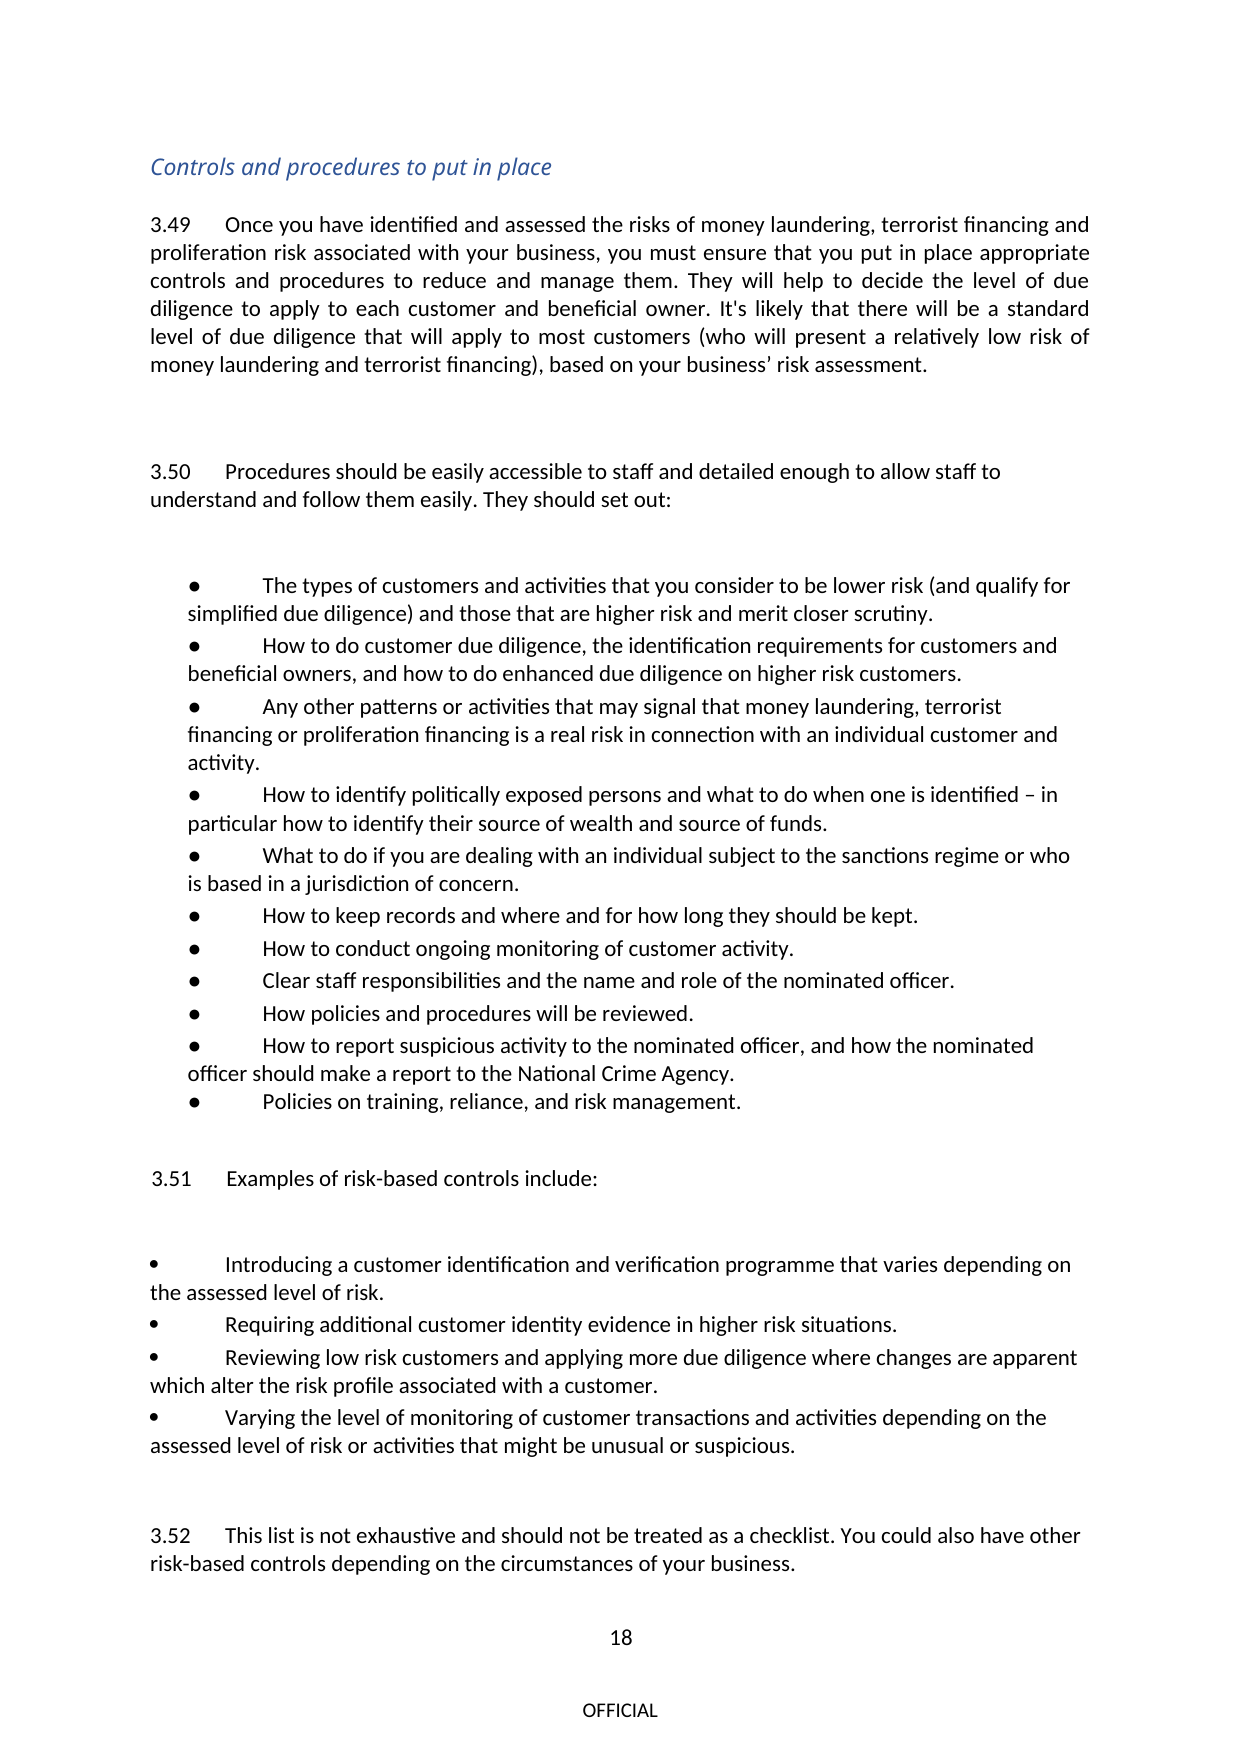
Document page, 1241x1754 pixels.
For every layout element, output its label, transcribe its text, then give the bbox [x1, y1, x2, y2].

list This list is not exhaustive and should not be treated as a checklist. You could also have other risk-based controls depending on the circumstances of your business. [150, 1521, 1091, 1577]
list Procedures should be easily accessible to staff and detailed enough to allow staff to understand and follow them easily. They should set out: [150, 457, 1091, 513]
list Once you have identified and assessed the risks of money laundering, terrorist financing and proliferation risk associated with your business, you must ensure that you put in place appropriate controls and procedures to reduce and manage them. They will help to decide the level of due diligence to apply to each customer and beneficial owner. It's likely that there will be a standard level of due diligence that will apply to most customers (who will present a relatively low risk of money laundering and terrorist financing), based on your business’ risk assessment. [150, 210, 1092, 378]
list Examples of risk-based controls include: [151, 1164, 1091, 1192]
list How to identify politically exposed persons and what to do when one is identified – in particular how to identify their source of wealth and source of funds. [187, 781, 1091, 837]
list Policies on training, reliance, and risk management. [187, 1087, 1091, 1115]
list The types of customers and activities that you consider to be lower risk (and qualify for simplified due diligence) and those that are higher risk and merit closer scrutiny. [187, 571, 1091, 627]
list Clear staff responsibilities and the name and role of the nominated officer. [187, 967, 1091, 995]
list What to do if you are dealing with an individual subject to the sanctions regime or who is based in a jurisdiction of concern. [187, 841, 1091, 897]
list How to report suspicious activity to the nominated officer, and how the nominated officer should make a report to the National Crime Agency. [187, 1031, 1091, 1087]
list Introducing a customer identification and verification programme that varies depending on the assessed level of risk. [150, 1250, 1091, 1306]
list Reviewing low risk customers and applying more due diligence where changes are apparent which alter the risk profile associated with a customer. [150, 1343, 1091, 1399]
list Any other patterns or activities that may signal that money laundering, terrorist financing or proliferation financing is a real risk in connection with an individual customer and activity. [187, 692, 1091, 776]
list How to do customer due diligence, the identification requirements for customers and beneficial owners, and how to do enhanced due diligence on higher risk customers. [187, 632, 1091, 688]
subtitle Controls and procedures to put in place [150, 151, 1091, 182]
list Varying the level of monitoring of customer transactions and activities depending on the assessed level of risk or activities that might be unusual or suspicious. [150, 1403, 1091, 1459]
list Requiring additional customer identity evidence in higher risk situations. [150, 1310, 1091, 1338]
list How policies and procedures will be reviewed. [187, 999, 1091, 1027]
list How to keep records and where and for how long they should be kept. [187, 902, 1091, 930]
list How to conduct ongoing monitoring of customer activity. [187, 934, 1091, 962]
